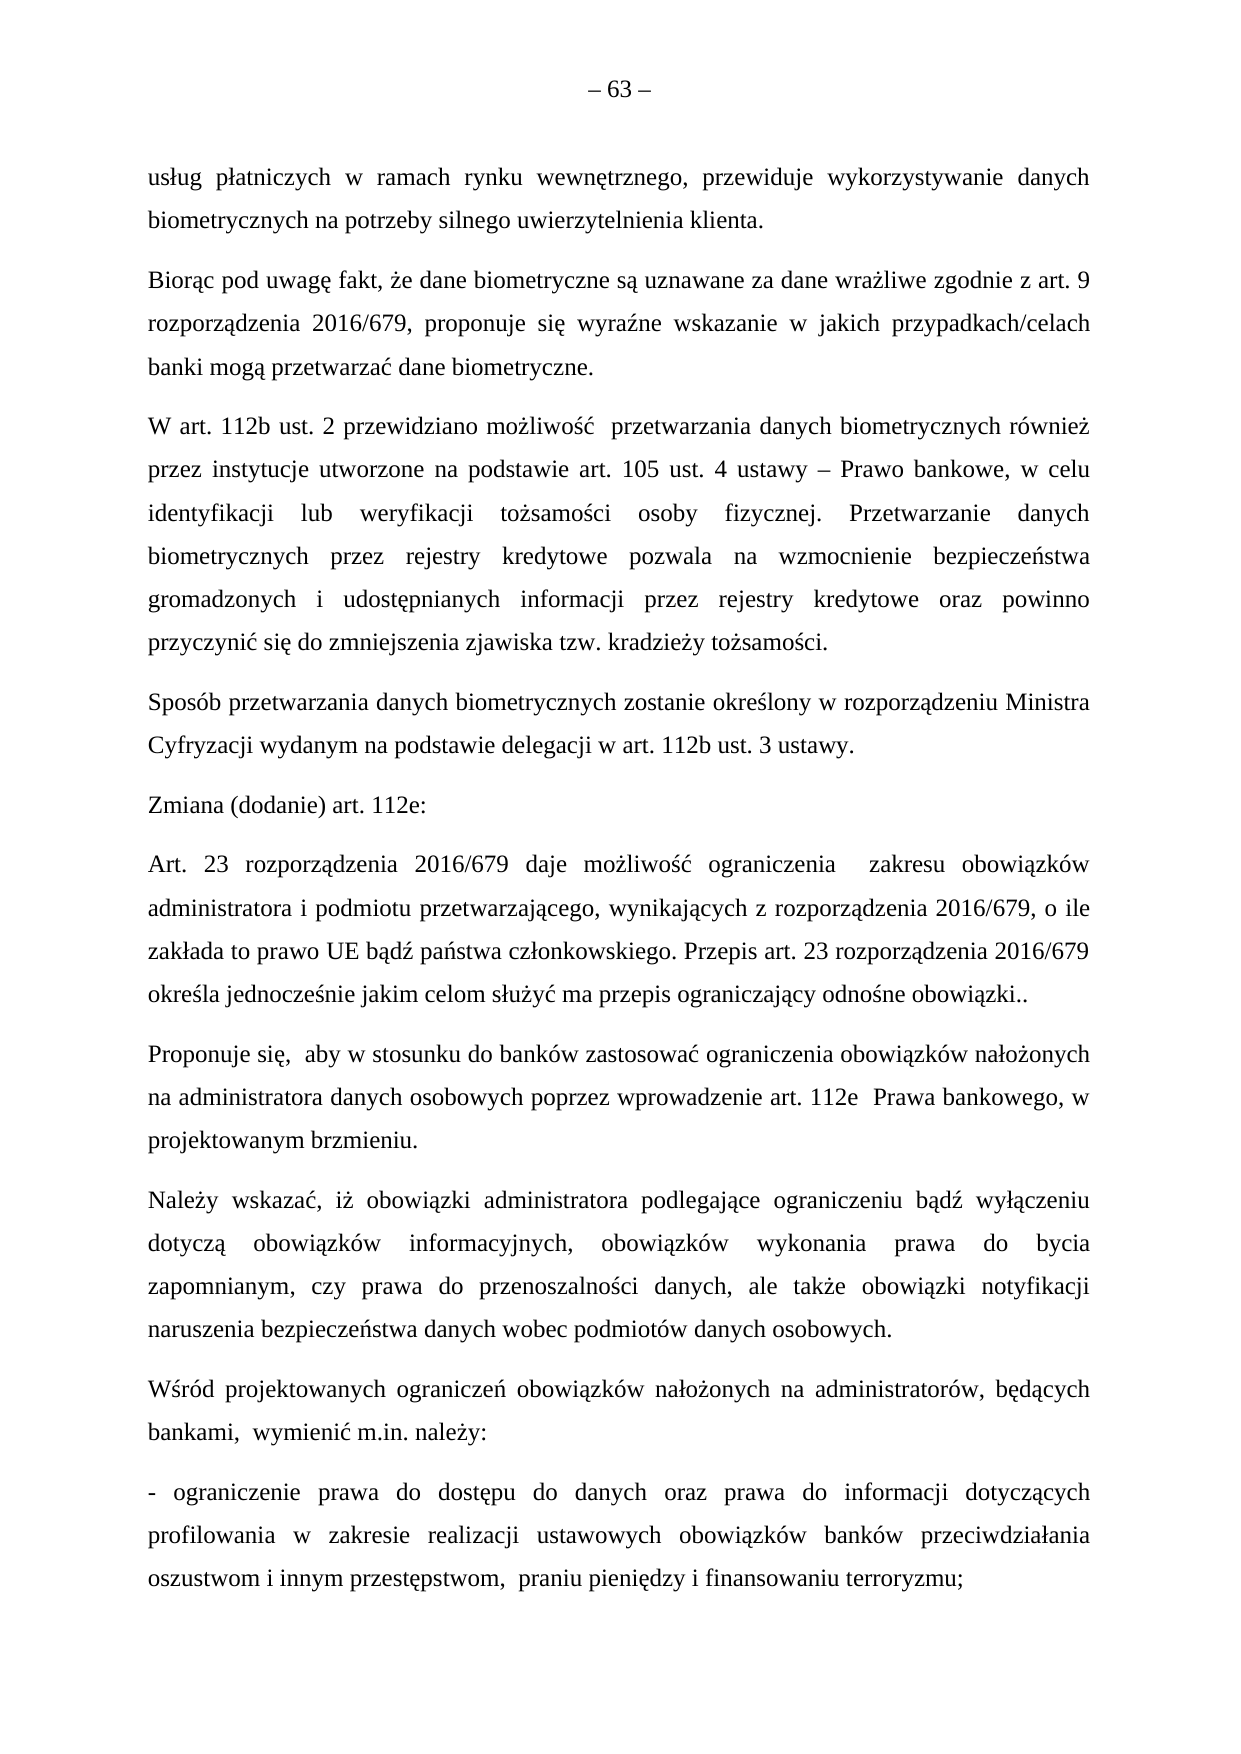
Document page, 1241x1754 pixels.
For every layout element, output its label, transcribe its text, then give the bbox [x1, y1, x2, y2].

text Art. 23 rozporządzenia 2016/679 daje możliwość ograniczenia zakresu obowiązków administratora i podmiotu przetwarzającego, wynikających z rozporządzenia 2016/679, o ile zakłada to prawo UE bądź państwa członkowskiego. Przepis art. 23 rozporządzenia 2016/679 określa jednocześnie jakim celom służyć ma przepis ograniczający odnośne obowiązki.. [148, 849, 1091, 1008]
text usług płatniczych w ramach rynku wewnętrznego, przewiduje wykorzystywanie danych biometrycznych na potrzeby silnego uwierzytelnienia klienta. [148, 162, 1091, 234]
text W art. 112b ust. 2 przewidziano możliwość przetwarzania danych biometrycznych również przez instytucje utworzone na podstawie art. 105 ust. 4 ustawy – Prawo bankowe, w celu identyfikacji lub weryfikacji tożsamości osoby fizycznej. Przetwarzanie danych biometrycznych przez rejestry kredytowe pozwala na wzmocnienie bezpieczeństwa gromadzonych i udostępnianych informacji przez rejestry kredytowe oraz powinno przyczynić się do zmniejszenia zjawiska tzw. kradzieży tożsamości. [148, 411, 1091, 656]
text Należy wskazać, iż obowiązki administratora podlegające ograniczeniu bądź wyłączeniu dotyczą obowiązków informacyjnych, obowiązków wykonania prawa do bycia zapomnianym, czy prawa do przenoszalności danych, ale także obowiązki notyfikacji naruszenia bezpieczeństwa danych wobec podmiotów danych osobowych. [148, 1185, 1091, 1343]
text Wśród projektowanych ograniczeń obowiązków nałożonych na administratorów, będących bankami, wymienić m.in. należy: [148, 1374, 1091, 1446]
text Biorąc pod uwagę fakt, że dane biometryczne są uznawane za dane wrażliwe zgodnie z art. 9 rozporządzenia 2016/679, proponuje się wyraźne wskazanie w jakich przypadkach/celach banki mogą przetwarzać dane biometryczne. [148, 265, 1091, 380]
text - ograniczenie prawa do dostępu do danych oraz prawa do informacji dotyczących profilowania w zakresie realizacji ustawowych obowiązków banków przeciwdziałania oszustwom i innym przestępstwom, praniu pieniędzy i finansowaniu terroryzmu; [148, 1477, 1091, 1592]
text Sposób przetwarzania danych biometrycznych zostanie określony w rozporządzeniu Ministra Cyfryzacji wydanym na podstawie delegacji w art. 112b ust. 3 ustawy. [148, 687, 1091, 759]
text Zmiana (dodanie) art. 112e: [148, 790, 1091, 818]
text Proponuje się, aby w stosunku do banków zastosować ograniczenia obowiązków nałożonych na administratora danych osobowych poprzez wprowadzenie art. 112e Prawa bankowego, w projektowanym brzmieniu. [148, 1039, 1091, 1154]
